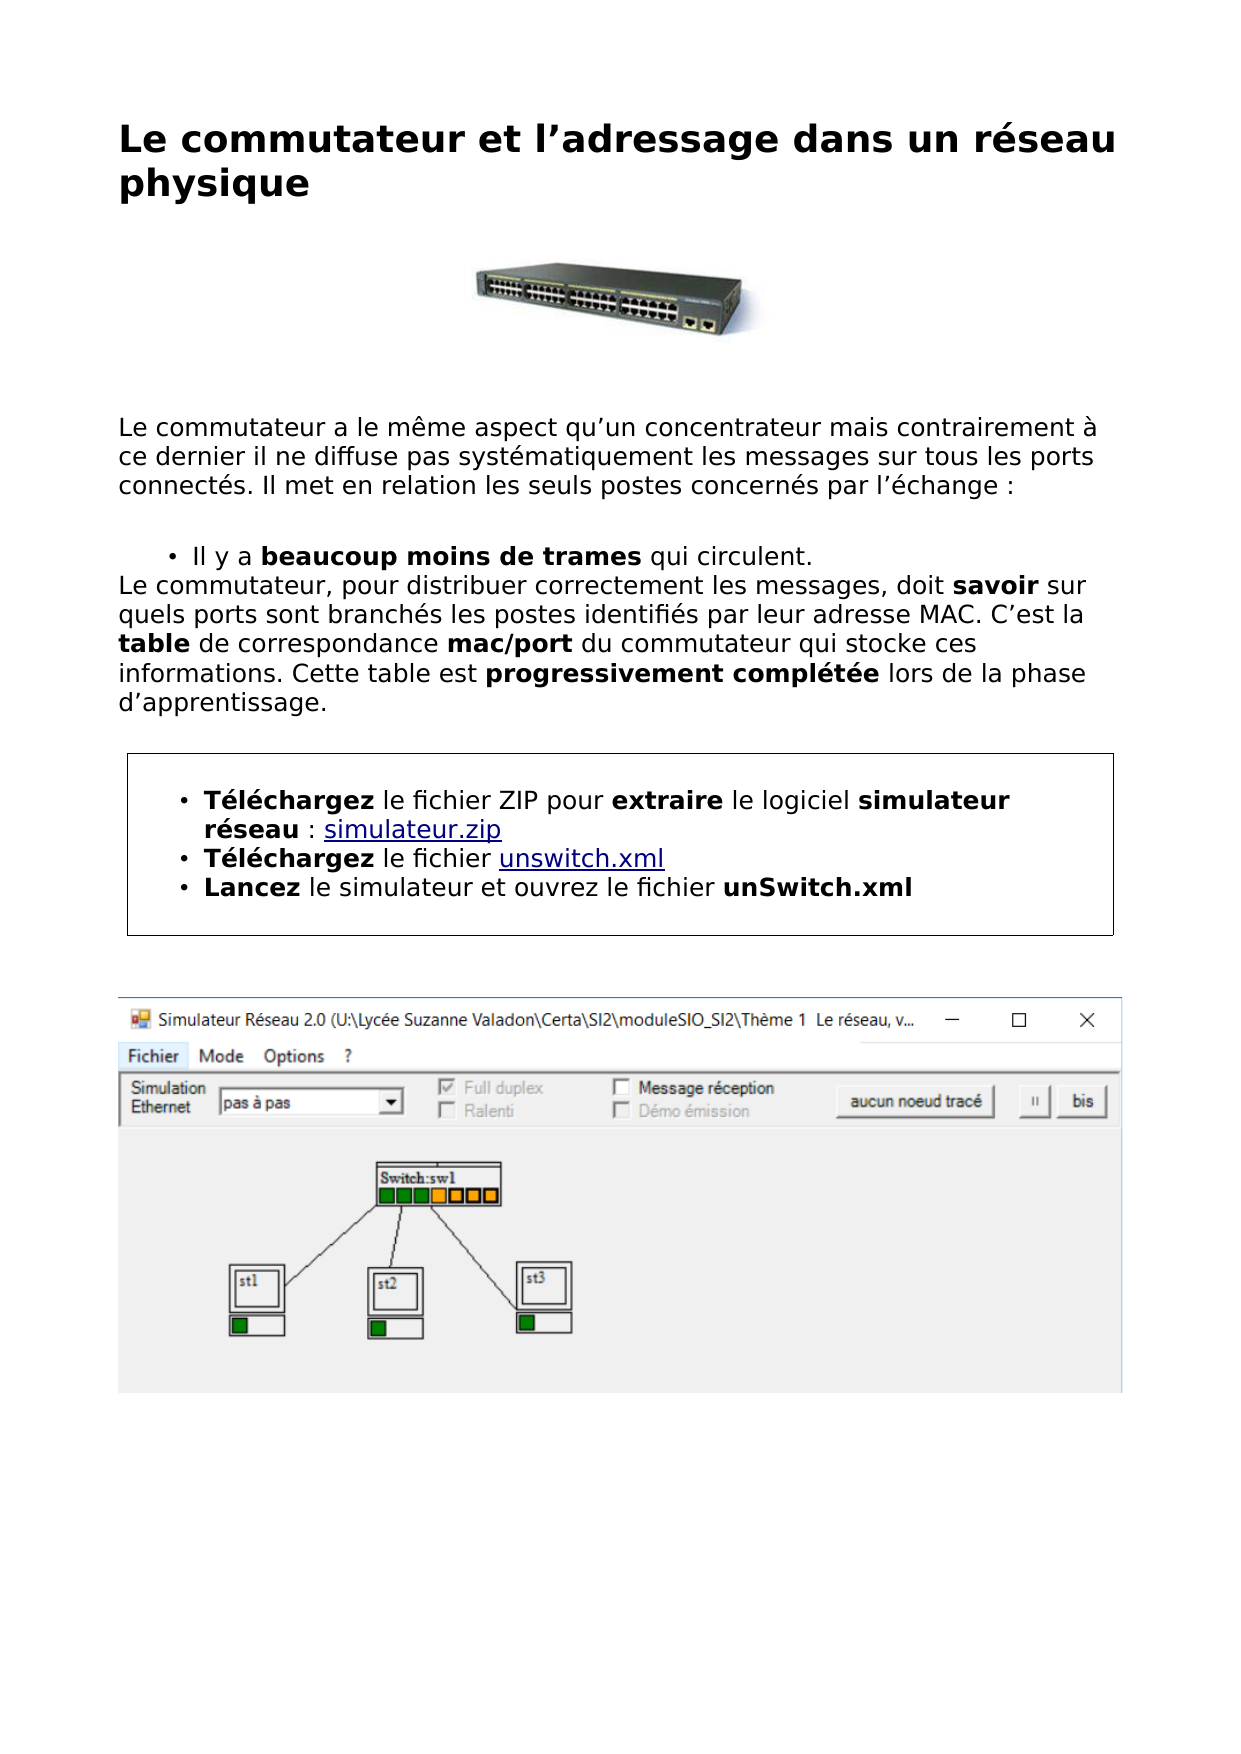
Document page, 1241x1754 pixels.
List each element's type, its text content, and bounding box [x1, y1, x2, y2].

text Le commutateur a le même aspect qu’un concentrateur mais contrairement à ce dernier il ne diffuse pas systématiquement les messages sur tous les ports connectés. Il met en relation les seuls postes concernés par l’échange : [118, 413, 1122, 500]
subtitle Le commutateur et l’adressage dans un réseau physique [118, 118, 1122, 205]
list Il y a beaucoup moins de trames qui circulent. [177, 542, 1122, 571]
picture [463, 217, 777, 371]
picture [118, 997, 1123, 1393]
table_header Téléchargez le fichier ZIP pour extraire le logiciel simulateur réseau : simulateur.zip Téléchargez le fichier unswitch.xml Lancez le simulateur et ouvrez le fichier unSwitch.xml [128, 754, 1113, 935]
text Le commutateur, pour distribuer correctement les messages, doit savoir sur quels ports sont branchés les postes identifiés par leur adresse MAC. C’est la table de correspondance mac/port du commutateur qui stocke ces informations. Cette table est progressivement complétée lors de la phase d’apprentissage. [118, 571, 1122, 717]
